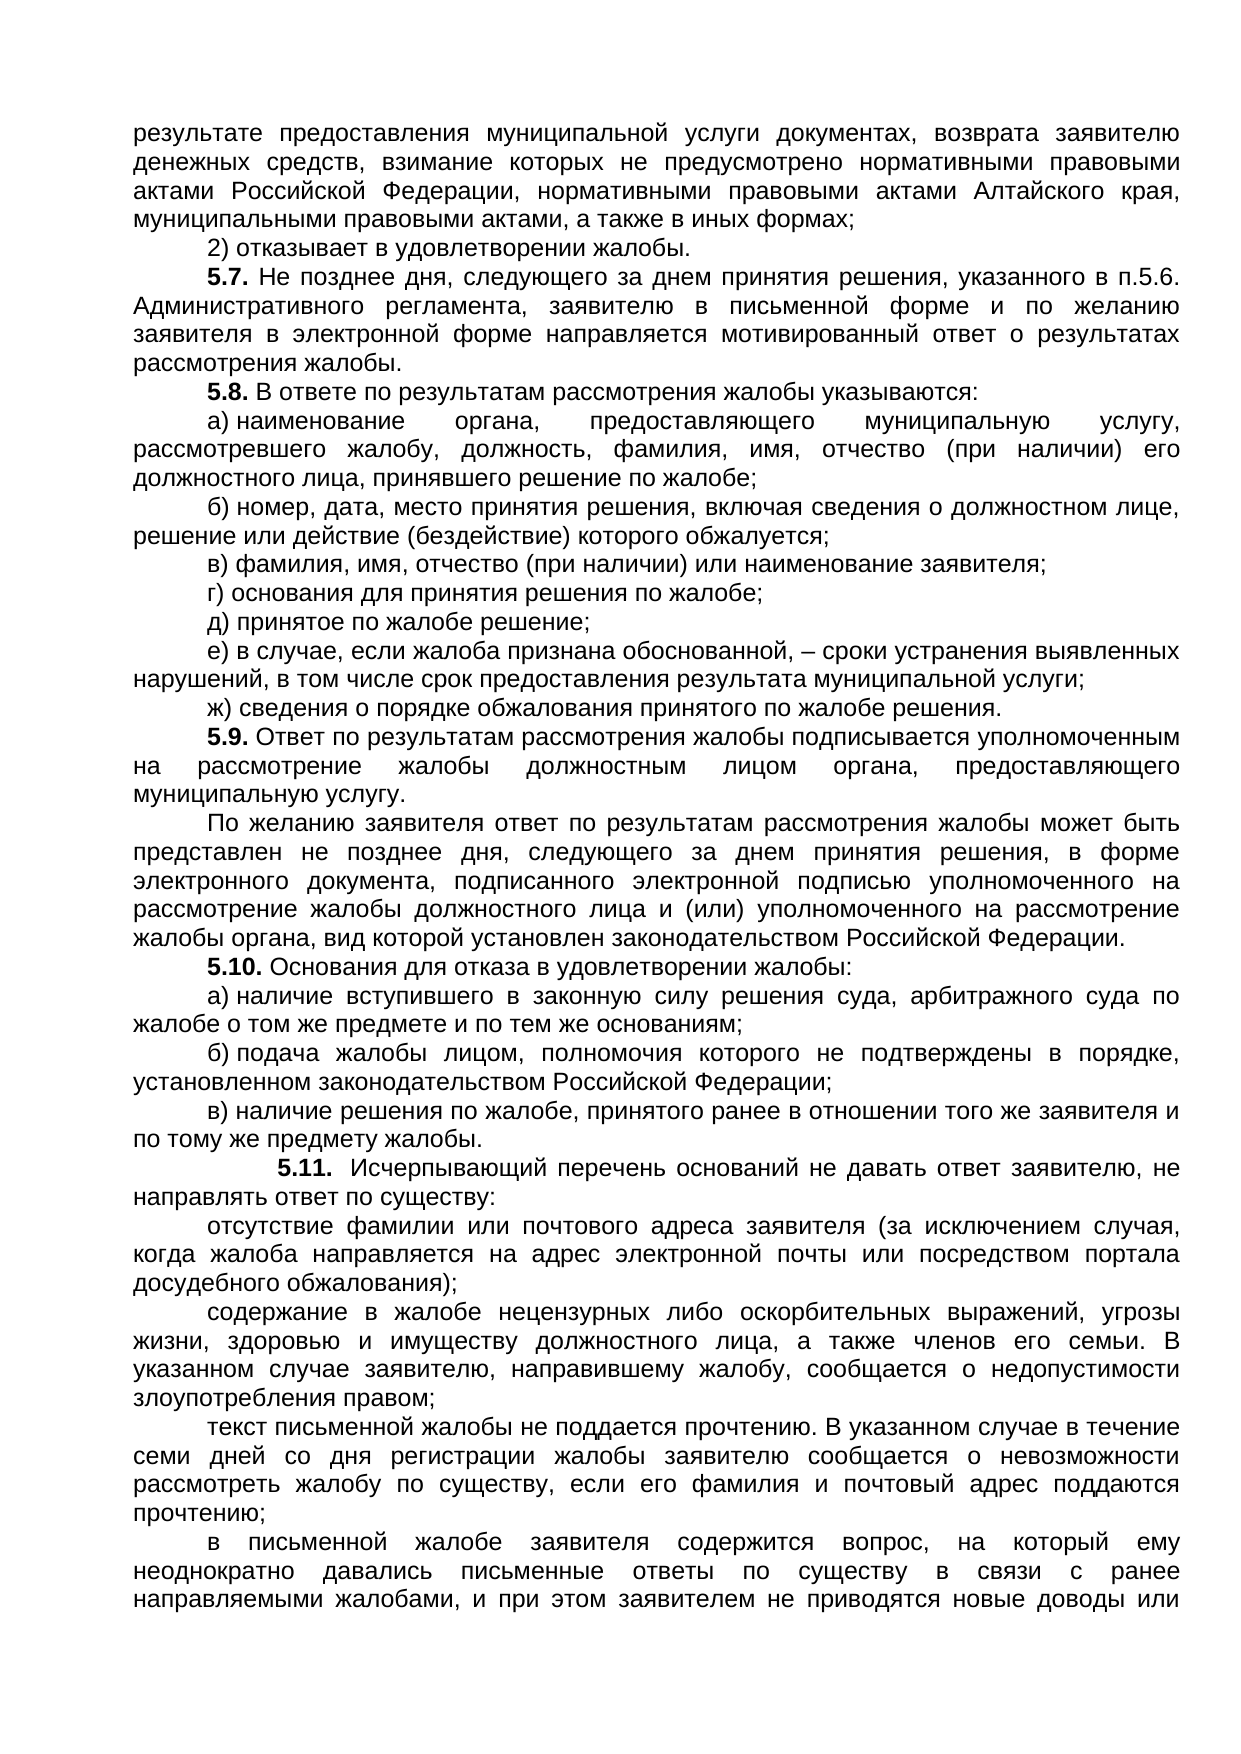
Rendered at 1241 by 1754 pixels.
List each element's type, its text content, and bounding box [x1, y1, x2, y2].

text в) наличие решения по жалобе, принятого ранее в отношении того же заявителя и по тому же предмету жалобы. [133, 1096, 1181, 1153]
subtitle в) фамилия, имя, отчество (при наличии) или наименование заявителя; [133, 549, 1181, 578]
subtitle е) в случае, если жалоба признана обоснованной, – сроки устранения выявленных нарушений, в том числе срок предоставления результата муниципальной услуги; [133, 636, 1181, 693]
subtitle г) основания для принятия решения по жалобе; [133, 578, 1181, 607]
subtitle б) подача жалобы лицом, полномочия которого не подтверждены в порядке, установленном законодательством Российской Федерации; [133, 1038, 1181, 1096]
subtitle д) принятое по жалобе решение; [133, 607, 1181, 636]
subtitle 5.10. Основания для отказа в удовлетворении жалобы: [133, 952, 1181, 981]
text 5.11. Исчерпывающий перечень оснований не давать ответ заявителю, не направлять ответ по существу: [133, 1153, 1181, 1211]
subtitle б) номер, дата, место принятия решения, включая сведения о должностном лице, решение или действие (бездействие) которого обжалуется; [133, 492, 1181, 549]
subtitle 5.8. В ответе по результатам рассмотрения жалобы указываются: [133, 377, 1181, 406]
text в письменной жалобе заявителя содержится вопрос, на который ему неоднократно давались письменные ответы по существу в связи с ранее направляемыми жалобами, и при этом заявителем не приводятся новые доводы или [133, 1527, 1181, 1613]
subtitle 2) отказывает в удовлетворении жалобы. [133, 233, 1181, 262]
subtitle 5.9. Ответ по результатам рассмотрения жалобы подписывается уполномоченным на рассмотрение жалобы должностным лицом органа, предоставляющего муниципальную услугу. [133, 722, 1181, 808]
subtitle 5.7. Не позднее дня, следующего за днем принятия решения, указанного в п.5.6. Административного регламента, заявителю в письменной форме и по желанию заявителя в электронной форме направляется мотивированный ответ о результатах рассмотрения жалобы. [133, 262, 1181, 377]
text содержание в жалобе нецензурных либо оскорбительных выражений, угрозы жизни, здоровью и имуществу должностного лица, а также членов его семьи. В указанном случае заявителю, направившему жалобу, сообщается о недопустимости злоупотребления правом; [133, 1297, 1181, 1412]
subtitle результате предоставления муниципальной услуги документах, возврата заявителю денежных средств, взимание которых не предусмотрено нормативными правовыми актами Российской Федерации, нормативными правовыми актами Алтайского края, муниципальными правовыми актами, а также в иных формах; [133, 118, 1181, 233]
subtitle а) наличие вступившего в законную силу решения суда, арбитражного суда по жалобе о том же предмете и по тем же основаниям; [133, 981, 1181, 1038]
subtitle а) наименование органа, предоставляющего муниципальную услугу, рассмотревшего жалобу, должность, фамилия, имя, отчество (при наличии) его должностного лица, принявшего решение по жалобе; [133, 406, 1181, 492]
text текст письменной жалобы не поддается прочтению. В указанном случае в течение семи дней со дня регистрации жалобы заявителю сообщается о невозможности рассмотреть жалобу по существу, если его фамилия и почтовый адрес поддаются прочтению; [133, 1412, 1181, 1527]
text отсутствие фамилии или почтового адреса заявителя (за исключением случая, когда жалоба направляется на адрес электронной почты или посредством портала досудебного обжалования); [133, 1211, 1181, 1297]
subtitle По желанию заявителя ответ по результатам рассмотрения жалобы может быть представлен не позднее дня, следующего за днем принятия решения, в форме электронного документа, подписанного электронной подписью уполномоченного на рассмотрение жалобы должностного лица и (или) уполномоченного на рассмотрение жалобы органа, вид которой установлен законодательством Российской Федерации. [133, 808, 1181, 952]
subtitle ж) сведения о порядке обжалования принятого по жалобе решения. [133, 693, 1181, 722]
